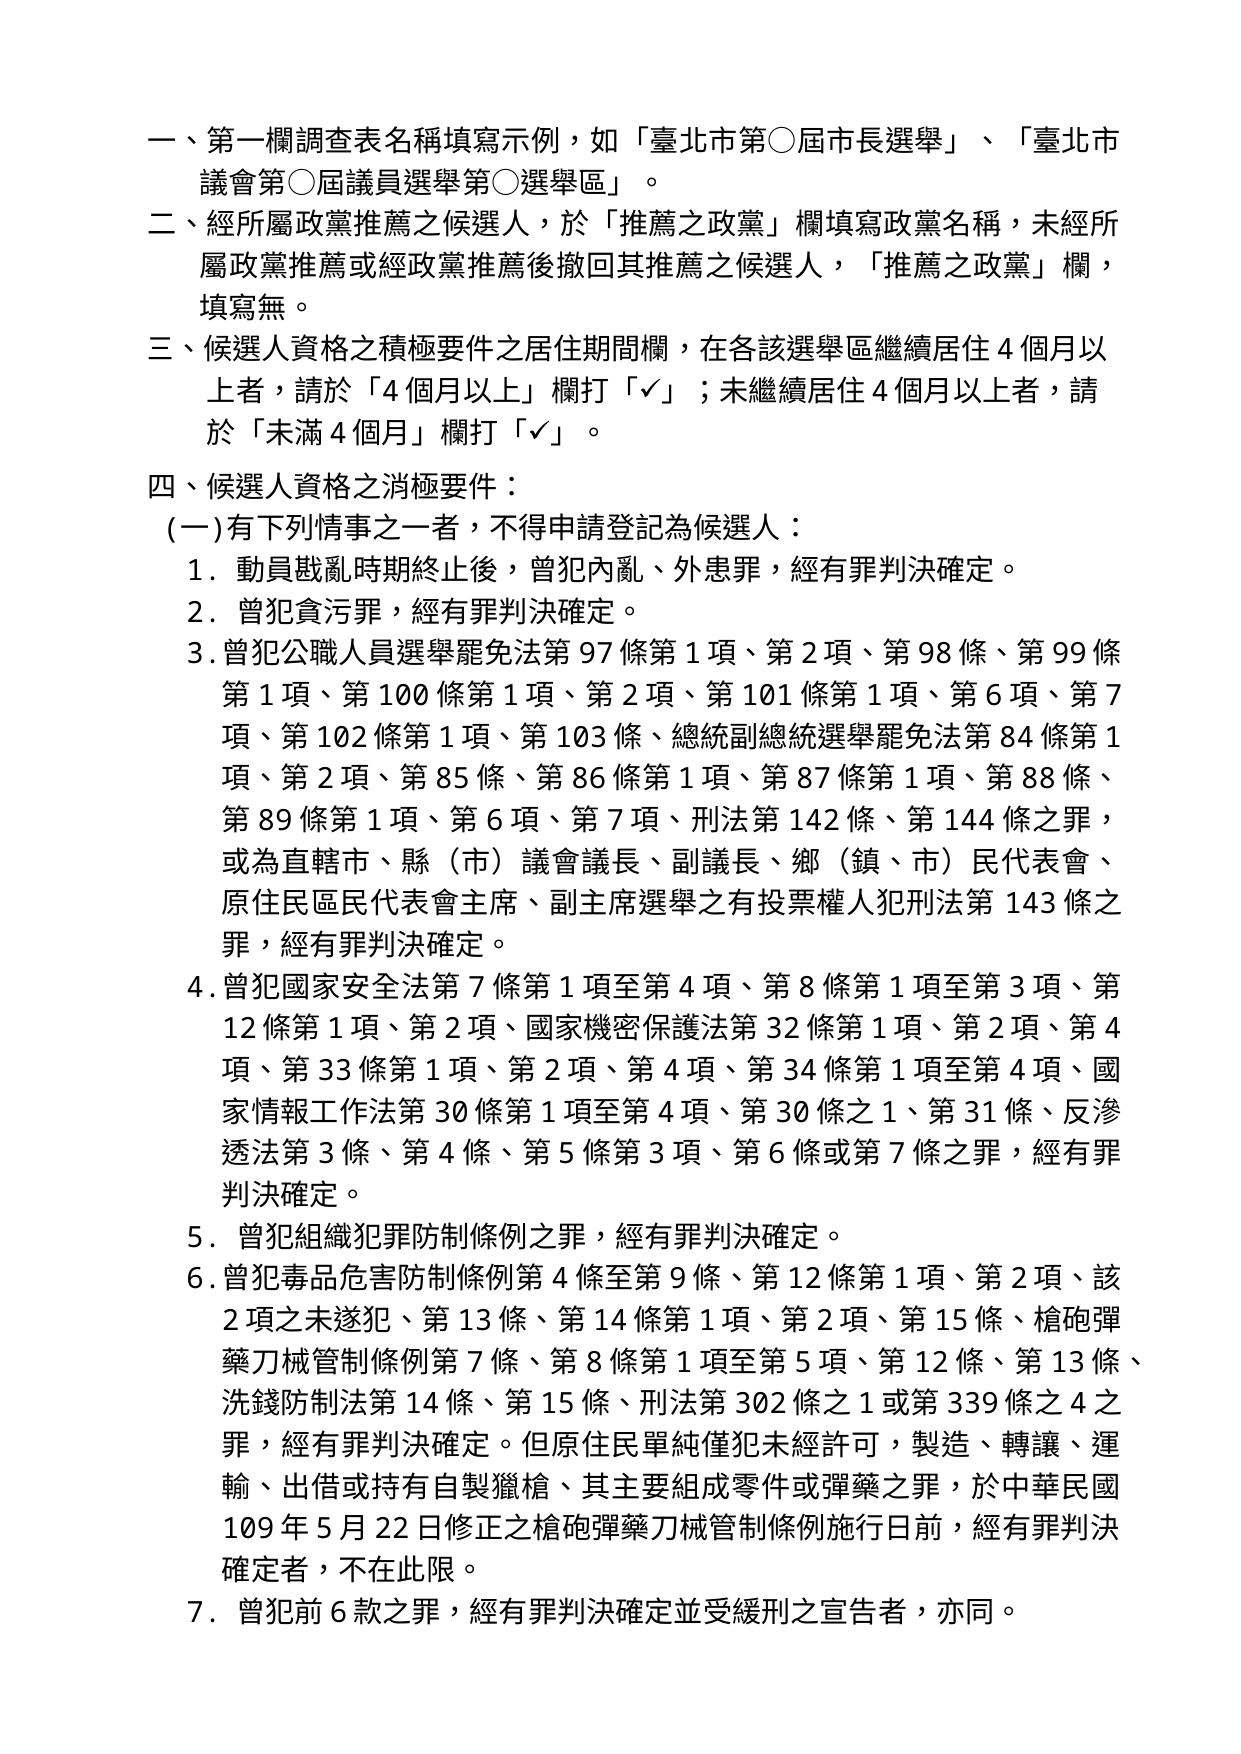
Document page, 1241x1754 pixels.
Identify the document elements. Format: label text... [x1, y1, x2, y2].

text 一、第一欄調查表名稱填寫示例，如「臺北市第○屆市長選舉」、「臺北市議會第○屆議員選舉第○選舉區」。 [148, 118, 1122, 201]
list 曾犯毒品危害防制條例第4條至第9條、第12條第1項、第2項、該2項之未遂犯、第13條、第14條第1項、第2項、第15條、槍砲彈藥刀械管制條例第7條、第8條第1項至第5項、第12條、第13條、洗錢防制法第14條、第15條、刑法第302條之1或第339條之4之罪，經有罪判決確定。但原住民單純僅犯未經許可，製造、轉讓、運輸、出借或持有自製獵槍、其主要組成零件或彈藥之罪，於中華民國109年5月22日修正之槍砲彈藥刀械管制條例施行日前，經有罪判決確定者，不在此限。 [186, 1256, 1122, 1589]
list 曾犯國家安全法第7條第1項至第4項、第8條第1項至第3項、第12條第1項、第2項、國家機密保護法第32條第1項、第2項、第4項、第33條第1項、第2項、第4項、第34條第1項至第4項、國家情報工作法第30條第1項至第4項、第30條之1、第31條、反滲透法第3條、第4條、第5條第3項、第6條或第7條之罪，經有罪判決確定。 [186, 964, 1122, 1214]
text (一)有下列情事之一者，不得申請登記為候選人： [162, 506, 1149, 547]
text 三、候選人資格之積極要件之居住期間欄，在各該選舉區繼續居住4個月以上者，請於「4個月以上」欄打「」；未繼續居住4個月以上者，請於「未滿4個月」欄打「」。 [148, 326, 1122, 451]
list 動員戡亂時期終止後，曾犯內亂、外患罪，經有罪判決確定。 [186, 547, 1122, 589]
list 曾犯前6款之罪，經有罪判決確定並受緩刑之宣告者，亦同。 [186, 1589, 1122, 1631]
list 曾犯公職人員選舉罷免法第97條第1項、第2項、第98條、第99條第1項、第100條第1項、第2項、第101條第1項、第6項、第7項、第102條第1項、第103條、總統副總統選舉罷免法第84條第1項、第2項、第85條、第86條第1項、第87條第1項、第88條、第89條第1項、第6項、第7項、刑法第142條、第144條之罪，或為直轄市、縣（市）議會議長、副議長、鄉（鎮、市）民代表會、原住民區民代表會主席、副主席選舉之有投票權人犯刑法第143條之罪，經有罪判決確定。 [186, 631, 1122, 964]
list 曾犯貪污罪，經有罪判決確定。 [186, 589, 1122, 631]
text 二、經所屬政黨推薦之候選人，於「推薦之政黨」欄填寫政黨名稱，未經所屬政黨推薦或經政黨推薦後撤回其推薦之候選人，「推薦之政黨」欄，填寫無。 [148, 201, 1122, 326]
list 曾犯組織犯罪防制條例之罪，經有罪判決確定。 [186, 1214, 1122, 1256]
text 四、候選人資格之消極要件： [148, 464, 1122, 506]
